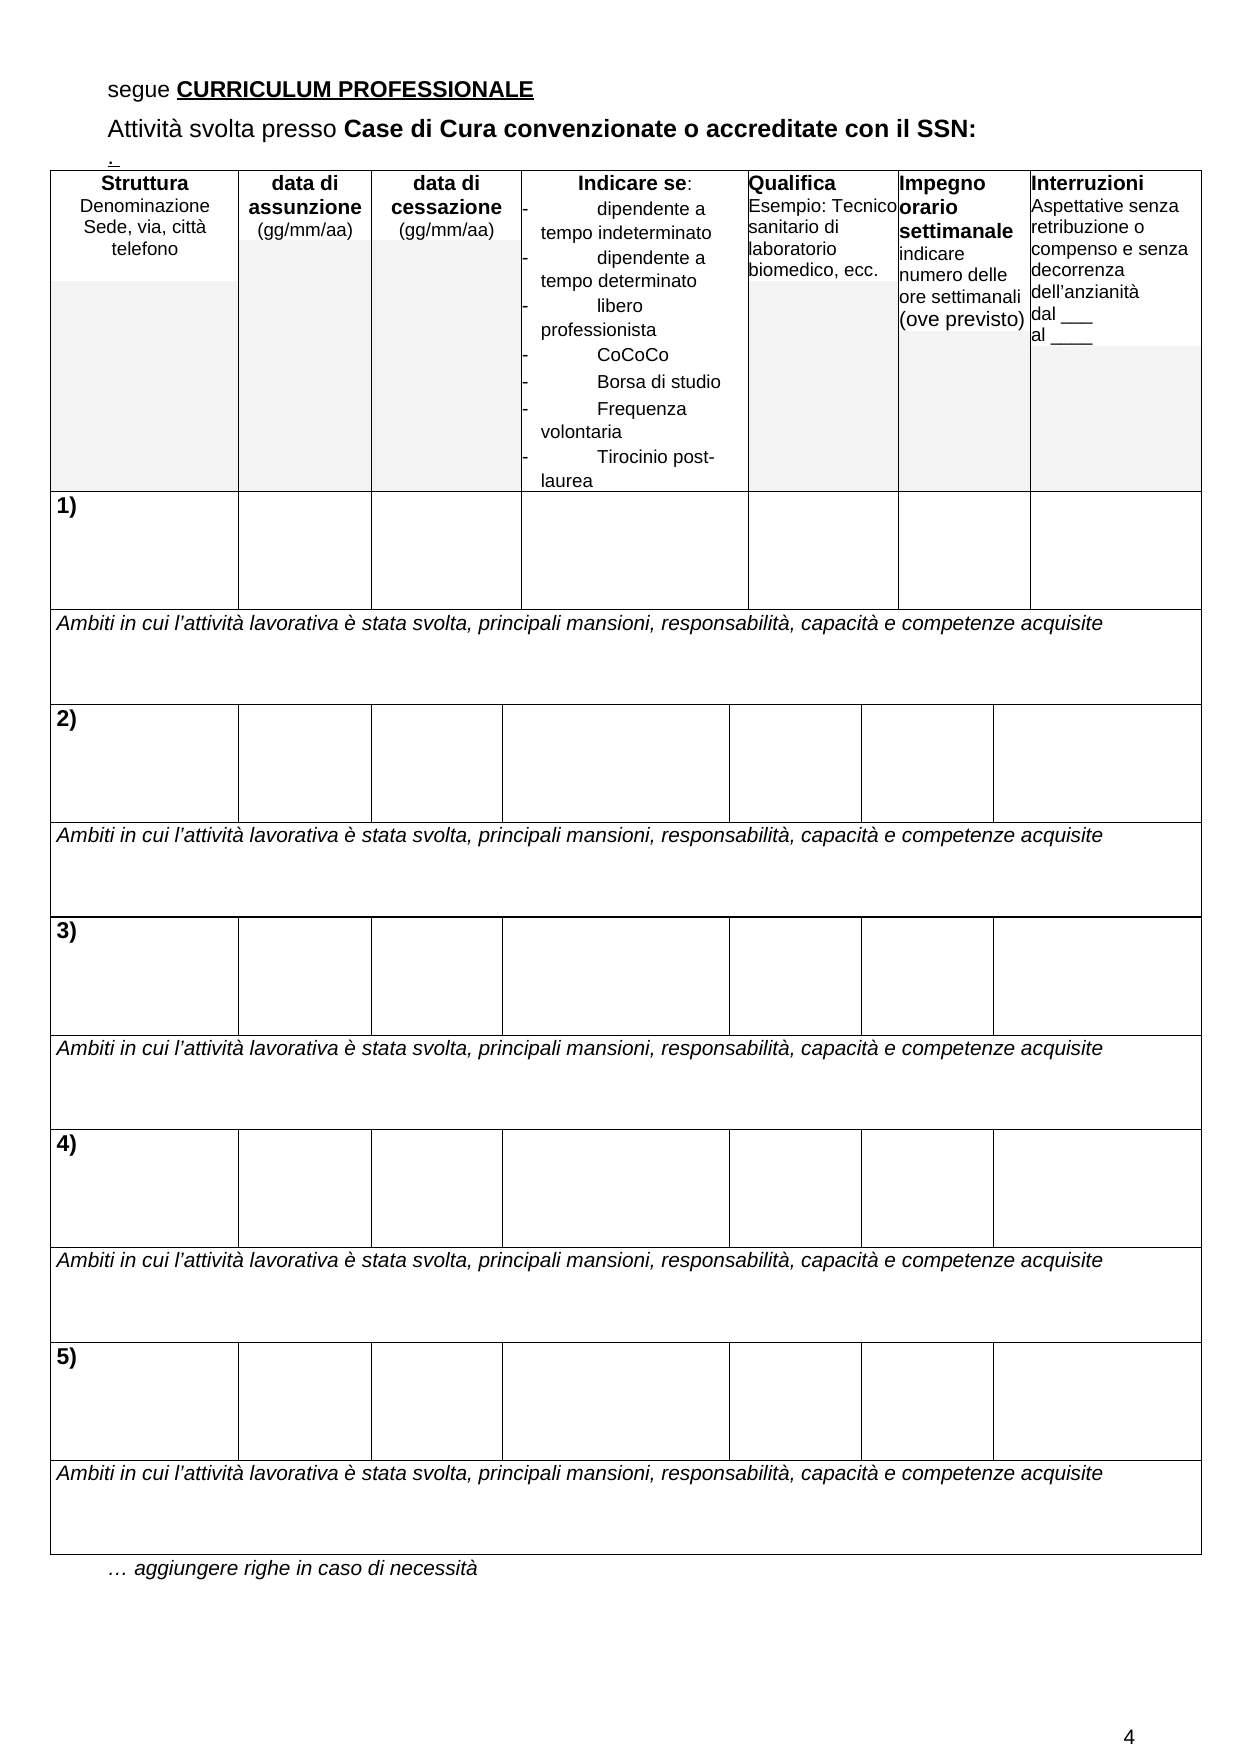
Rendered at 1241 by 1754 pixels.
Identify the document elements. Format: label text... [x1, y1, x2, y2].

table_cell 1) [51, 492, 238, 609]
table_cell [239, 1130, 371, 1247]
table_cell 3) [51, 918, 238, 1034]
table_header Struttura Denominazione Sede, via, città telefono [51, 281, 238, 491]
table_cell [239, 492, 371, 609]
table_cell [372, 492, 521, 609]
table_cell [994, 918, 1201, 1034]
table_cell [899, 492, 1030, 609]
table_cell Ambiti in cui l’attività lavorativa è stata svolta, principali mansioni, responsabilità, capacità e competenze acquisite [51, 1036, 1201, 1129]
table_cell [372, 705, 502, 822]
table_cell [239, 1343, 371, 1460]
table_cell Ambiti in cui l’attività lavorativa è stata svolta, principali mansioni, responsabilità, capacità e competenze acquisite [51, 1248, 1201, 1342]
table_cell [503, 918, 729, 1034]
table_cell Ambiti in cui l’attività lavorativa è stata svolta, principali mansioni, responsabilità, capacità e competenze acquisite [51, 823, 1201, 916]
table_cell [503, 1343, 729, 1460]
table_cell [1031, 492, 1201, 609]
table_cell 4) [51, 1130, 238, 1247]
table_cell [522, 492, 748, 609]
table_cell [730, 1343, 861, 1460]
table_cell [994, 1343, 1201, 1460]
table_cell [730, 918, 861, 1034]
table_cell [239, 705, 371, 822]
table_header Interruzioni Aspettative senza retribuzione o compenso e senza decorrenza dell’anzianità dal ___ al ____ [1031, 346, 1201, 491]
table_cell 5) [51, 1343, 238, 1460]
text segue CURRICULUM PROFESSIONALE [107, 76, 1135, 102]
table_cell [730, 1130, 861, 1247]
table_header Impegno orario settimanale indicare numero delle ore settimanali (ove previsto) [899, 331, 1030, 491]
table_cell [862, 918, 993, 1034]
table_cell [994, 1130, 1201, 1247]
table_header data di cessazione (gg/mm/aa) [372, 240, 521, 491]
table_cell [372, 918, 502, 1034]
text Attività svolta presso Case di Cura convenzionate o accreditate con il SSN: [107, 114, 1135, 143]
table_cell [862, 705, 993, 822]
table_cell [862, 1130, 993, 1247]
table_cell [994, 705, 1201, 822]
table_cell [749, 492, 898, 609]
table_cell 2) [51, 705, 238, 822]
table_cell [730, 705, 861, 822]
table_cell Ambiti in cui l’attività lavorativa è stata svolta, principali mansioni, responsabilità, capacità e competenze acquisite [51, 1461, 1201, 1554]
table_cell [372, 1130, 502, 1247]
table_header data di assunzione (gg/mm/aa) [239, 240, 371, 491]
table_header Qualifica Esempio: Tecnico sanitario di laboratorio biomedico, ecc. [749, 281, 898, 491]
table_cell [503, 705, 729, 822]
table_cell [239, 918, 371, 1034]
text . [107, 143, 1135, 169]
table_cell [862, 1343, 993, 1460]
table_cell Ambiti in cui l’attività lavorativa è stata svolta, principali mansioni, responsabilità, capacità e competenze acquisite [51, 610, 1201, 704]
table_cell [503, 1130, 729, 1247]
text … aggiungere righe in caso di necessità [107, 1555, 1135, 1579]
table_cell [372, 1343, 502, 1460]
